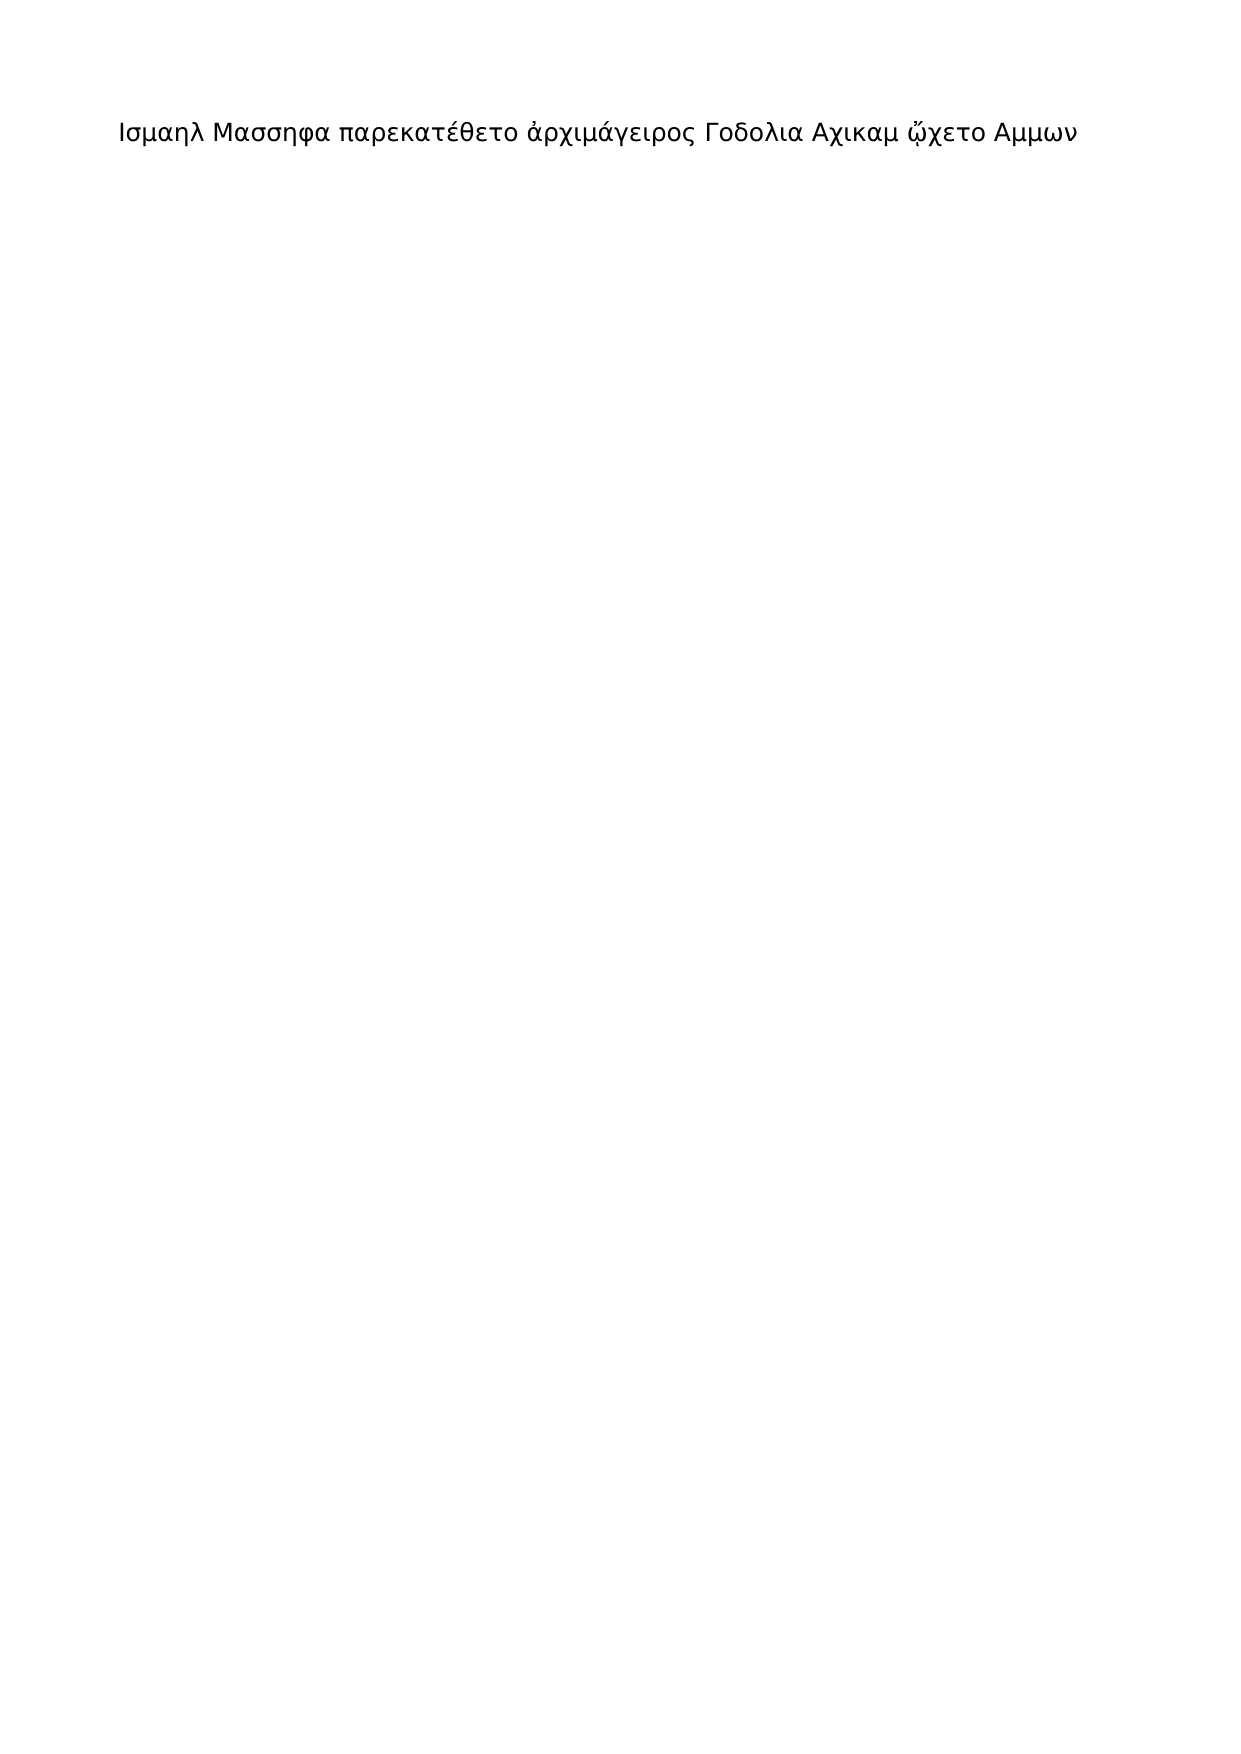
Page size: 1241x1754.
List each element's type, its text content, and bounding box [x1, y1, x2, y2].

text Ισμαηλ Μασσηφα παρεκατέθετο ἀρχιμάγειρος Γοδολια Αχικαμ ᾤχετο Αμμων [118, 118, 1122, 147]
